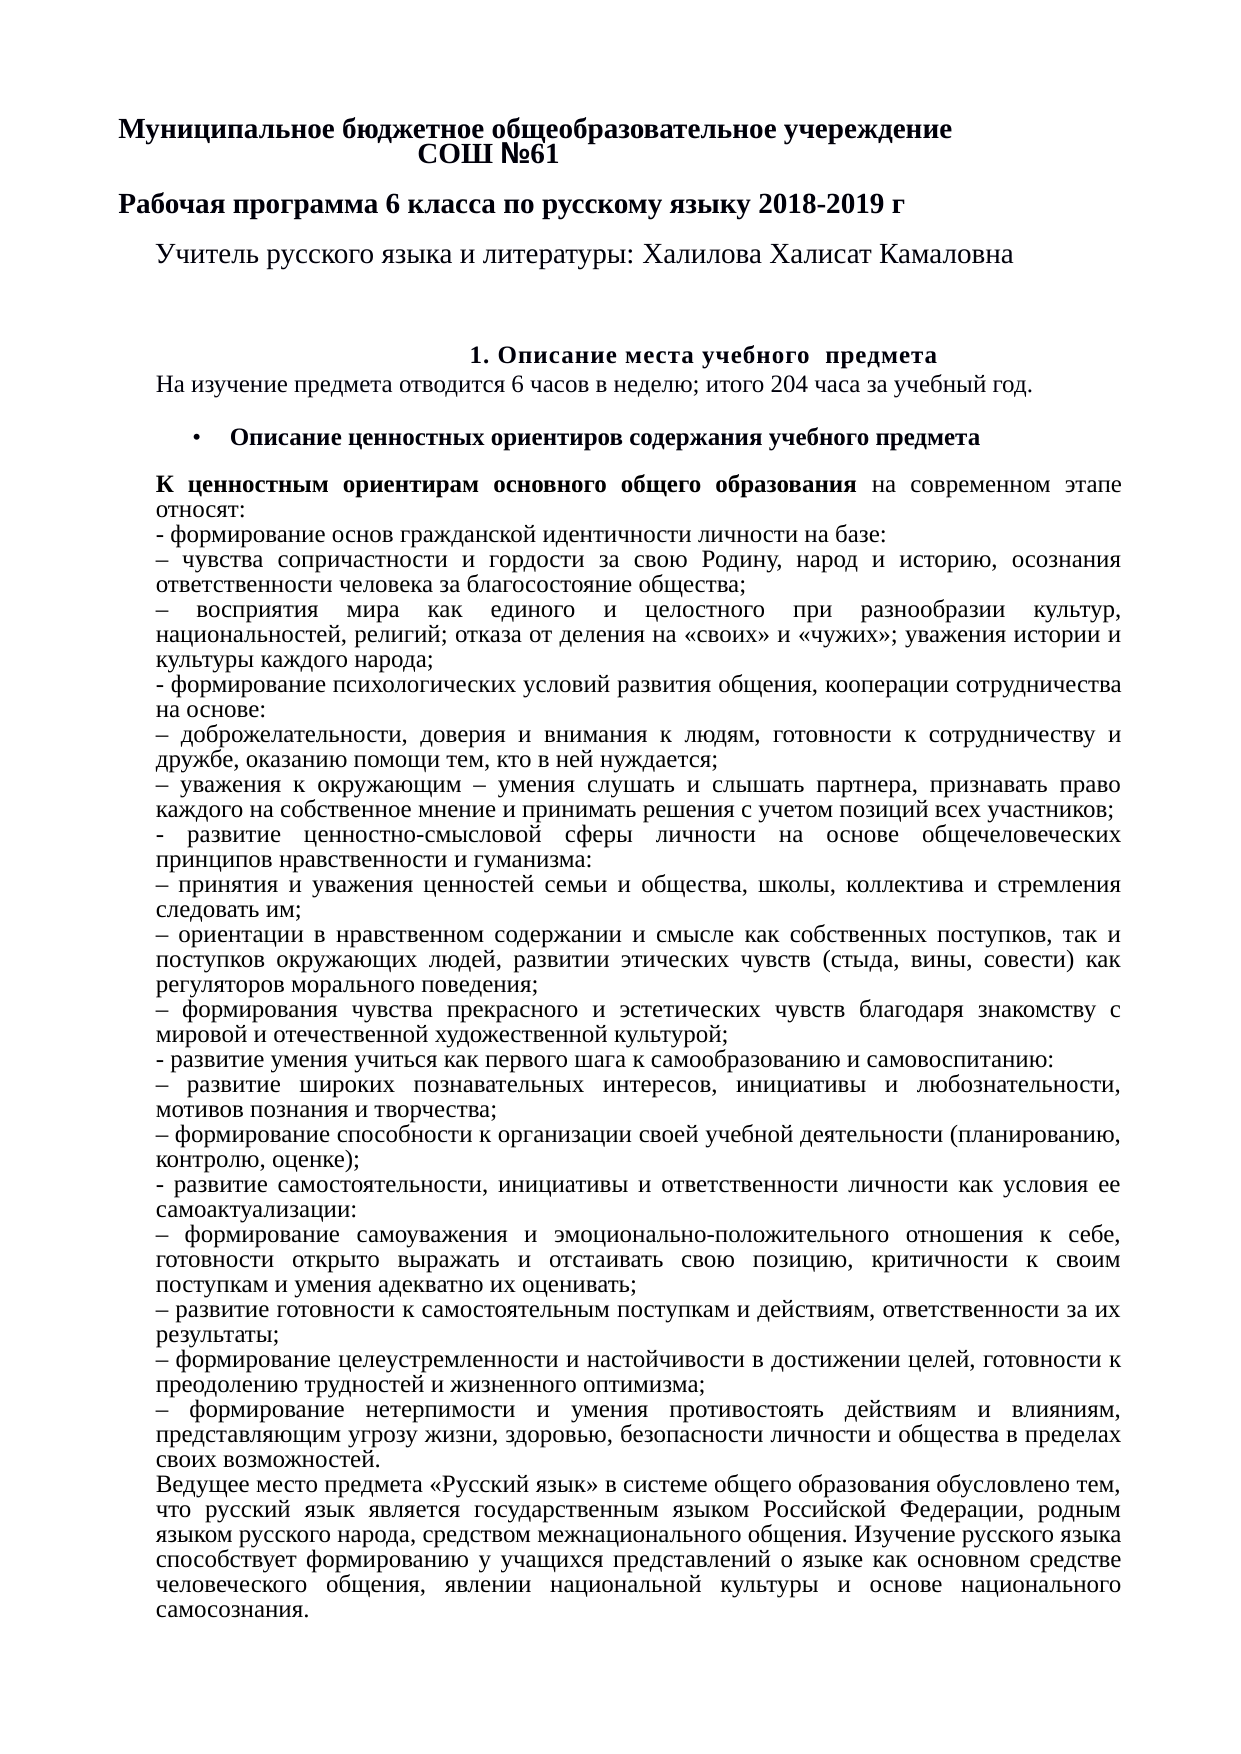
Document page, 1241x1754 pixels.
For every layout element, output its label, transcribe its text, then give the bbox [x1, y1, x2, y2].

text – доброжелательности, доверия и внимания к людям, готовности к сотрудничеству и дружбе, оказанию помощи тем, кто в ней нуждается; [156, 722, 1122, 772]
text – формирование самоуважения и эмоционально-положительного отношения к себе, готовности открыто выражать и отстаивать свою позицию, критичности к своим поступкам и умения адекватно их оценивать; [156, 1222, 1122, 1297]
text – формирования чувства прекрасного и эстетических чувств благодаря знакомству с мировой и отечественной художественной культурой; [156, 997, 1122, 1047]
text - развитие умения учиться как первого шага к самообразованию и самовоспитанию: [156, 1047, 1122, 1072]
text Муниципальное бюджетное общеобразовательное учереждение [118, 118, 1122, 143]
text 1. Описание места учебного предмета [285, 343, 1122, 368]
text - формирование психологических условий развития общения, кооперации сотрудничества на основе: [156, 672, 1122, 722]
text – ориентации в нравственном содержании и смысле как собственных поступков, так и поступков окружающих людей, развитии этических чувств (стыда, вины, совести) как регуляторов морального поведения; [156, 922, 1122, 997]
text – формирование способности к организации своей учебной деятельности (планированию, контролю, оценке); [156, 1122, 1122, 1172]
text - развитие ценностно-смысловой сферы личности на основе общечеловеческих принципов нравственности и гуманизма: [156, 822, 1122, 872]
text – принятия и уважения ценностей семьи и общества, школы, коллектива и стремления следовать им; [156, 872, 1122, 922]
text Учитель русского языка и литературы: Халилова Халисат Камаловна [118, 243, 1122, 268]
text – восприятия мира как единого и целостного при разнообразии культур, национальностей, религий; отказа от деления на «своих» и «чужих»; уважения истории и культуры каждого народа; [156, 597, 1122, 672]
text СОШ №61 [118, 143, 1122, 168]
text – формирование целеустремленности и настойчивости в достижении целей, готовности к преодолению трудностей и жизненного оптимизма; [156, 1347, 1122, 1397]
text – формирование нетерпимости и умения противостоять действиям и влияниям, представляющим угрозу жизни, здоровью, безопасности личности и общества в пределах своих возможностей. [156, 1397, 1122, 1472]
text – развитие широких познавательных интересов, инициативы и любознательности, мотивов познания и творчества; [156, 1072, 1122, 1122]
text На изучение предмета отводится 6 часов в неделю; итого 204 часа за учебный год. [120, 373, 1107, 398]
text – развитие готовности к самостоятельным поступкам и действиям, ответственности за их результаты; [156, 1297, 1122, 1347]
text - формирование основ гражданской идентичности личности на базе: [156, 522, 1122, 547]
text – чувства сопричастности и гордости за свою Родину, народ и историю, осознания ответственности человека за благосостояние общества; [156, 547, 1122, 597]
text Рабочая программа 6 класса по русскому языку 2018-2019 г [118, 193, 1122, 218]
text Ведущее место предмета «Русский язык» в системе общего образования обусловлено тем, что русский язык является государственным языком Российской Федерации, родным языком русского народа, средством межнационального общения. Изучение русского языка способствует формированию у учащихся представлений о языке как основном средстве человеческого общения, явлении национальной культуры и основе национального самосознания. [156, 1472, 1122, 1622]
text – уважения к окружающим – умения слушать и слышать партнера, признавать право каждого на собственное мнение и принимать решения с учетом позиций всех участников; [156, 772, 1122, 822]
text К ценностным ориентирам основного общего образования на современном этапе относят: [156, 472, 1122, 522]
text - развитие самостоятельности, инициативы и ответственности личности как условия ее самоактуализации: [156, 1172, 1122, 1222]
list Описание ценностных ориентиров содержания учебного предмета [192, 423, 1122, 452]
